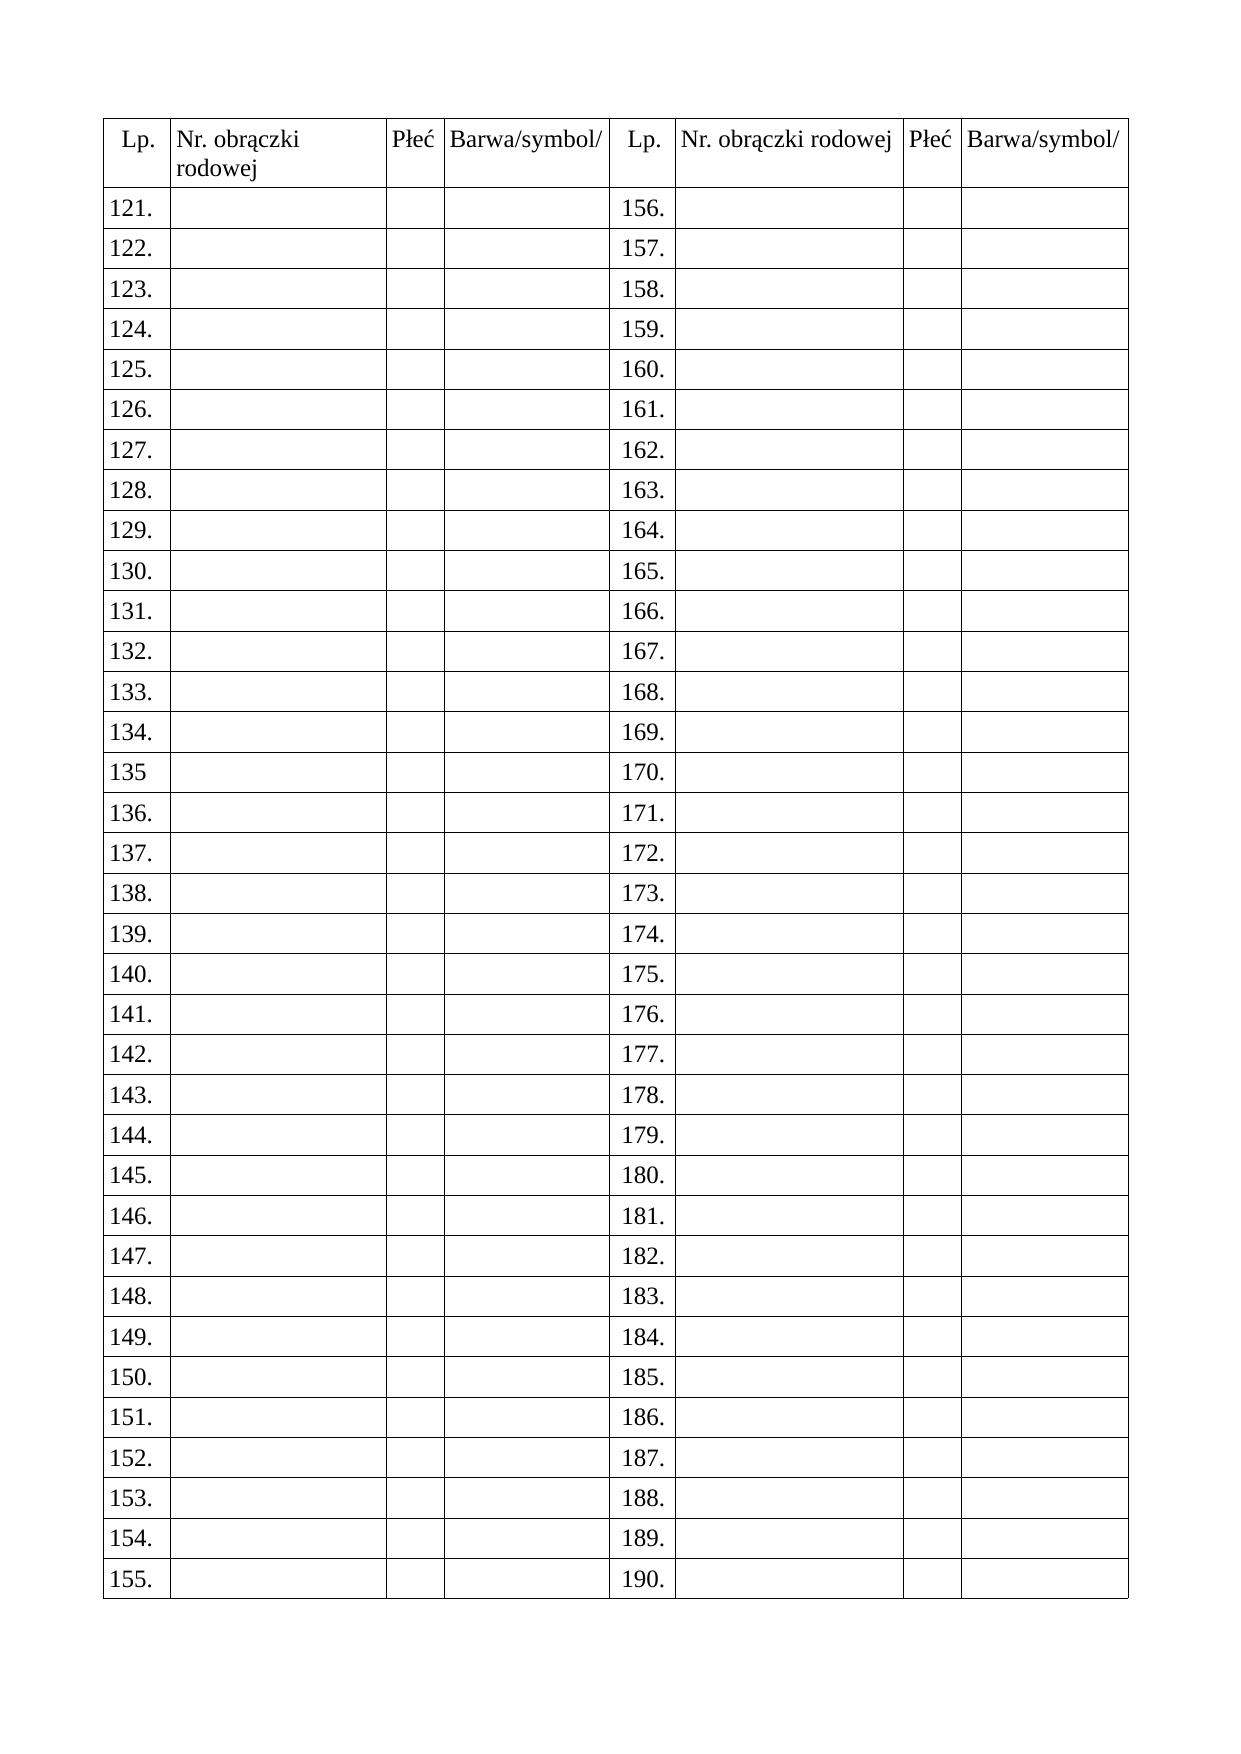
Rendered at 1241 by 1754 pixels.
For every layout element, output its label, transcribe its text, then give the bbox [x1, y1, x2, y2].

table_cell [387, 672, 444, 711]
table_cell [171, 470, 386, 510]
table_cell [962, 1277, 1128, 1316]
table_cell [904, 1156, 961, 1195]
table_cell [676, 511, 903, 550]
table_cell [904, 591, 961, 631]
table_cell [676, 833, 903, 872]
table_cell 142. [104, 1035, 170, 1074]
table_cell [962, 1478, 1128, 1517]
table_cell 133. [104, 672, 170, 711]
table_cell 168. [610, 672, 675, 711]
table_cell [962, 390, 1128, 429]
table_cell [676, 1236, 903, 1276]
table_cell [962, 1236, 1128, 1276]
table_cell [387, 1115, 444, 1155]
table_cell [171, 1156, 386, 1195]
table_cell [171, 1196, 386, 1235]
table_header Lp. [104, 119, 170, 187]
table_cell 159. [610, 309, 675, 348]
table_cell [962, 1035, 1128, 1074]
table_cell [171, 1438, 386, 1477]
table_cell 173. [610, 874, 675, 913]
table_cell 177. [610, 1035, 675, 1074]
table_cell [445, 753, 609, 792]
table_cell [171, 793, 386, 832]
table_cell [445, 1478, 609, 1517]
table_cell [904, 551, 961, 590]
table_cell [171, 1519, 386, 1558]
table_cell [962, 1317, 1128, 1356]
table_cell [171, 712, 386, 752]
table_cell [904, 1075, 961, 1114]
table_cell 171. [610, 793, 675, 832]
table_cell [904, 1478, 961, 1517]
table_cell 134. [104, 712, 170, 752]
table_cell [445, 269, 609, 308]
table_cell 125. [104, 350, 170, 389]
table_cell [387, 995, 444, 1034]
table_cell 170. [610, 753, 675, 792]
table_cell [676, 390, 903, 429]
table_cell [676, 793, 903, 832]
table_header Barwa/symbol/ [962, 119, 1128, 187]
table_cell [962, 229, 1128, 268]
table_cell [904, 1035, 961, 1074]
table_cell 132. [104, 632, 170, 671]
table_cell [445, 793, 609, 832]
table_cell [445, 874, 609, 913]
table_cell [904, 833, 961, 872]
table_cell [171, 1559, 386, 1598]
table_cell 155. [104, 1559, 170, 1598]
table_cell [904, 995, 961, 1034]
table_cell 167. [610, 632, 675, 671]
table_cell [387, 833, 444, 872]
table_cell [676, 1317, 903, 1356]
table_cell [676, 269, 903, 308]
table_cell [962, 1075, 1128, 1114]
table_cell [676, 188, 903, 227]
table_cell [171, 430, 386, 469]
table_cell [676, 350, 903, 389]
table_cell [962, 1398, 1128, 1437]
table_cell [171, 1398, 386, 1437]
table_cell 153. [104, 1478, 170, 1517]
table_cell [171, 874, 386, 913]
table_cell 121. [104, 188, 170, 227]
table_cell [445, 1075, 609, 1114]
table_cell [445, 1035, 609, 1074]
table_cell [904, 753, 961, 792]
table_cell [445, 1236, 609, 1276]
table_cell [445, 591, 609, 631]
table_cell [171, 1478, 386, 1517]
table_cell 135 [104, 753, 170, 792]
table_cell 165. [610, 551, 675, 590]
table_cell [676, 229, 903, 268]
table_cell [445, 350, 609, 389]
table_cell [962, 269, 1128, 308]
table_cell [676, 1196, 903, 1235]
table_cell [387, 229, 444, 268]
table_cell [904, 1559, 961, 1598]
table_cell 180. [610, 1156, 675, 1195]
table_cell [387, 712, 444, 752]
table_cell [962, 1559, 1128, 1598]
table_cell 149. [104, 1317, 170, 1356]
table_cell [904, 1277, 961, 1316]
table_cell 172. [610, 833, 675, 872]
table_cell [676, 632, 903, 671]
table_cell 131. [104, 591, 170, 631]
table_cell [962, 591, 1128, 631]
table_cell [962, 954, 1128, 993]
table_cell [445, 914, 609, 953]
table_cell [171, 188, 386, 227]
table_cell [445, 1196, 609, 1235]
table_cell [962, 1196, 1128, 1235]
table_cell [445, 1317, 609, 1356]
table_cell [676, 430, 903, 469]
table_cell 162. [610, 430, 675, 469]
table_cell 150. [104, 1357, 170, 1397]
table_cell [387, 954, 444, 993]
table_cell [387, 1196, 444, 1235]
table_cell [387, 511, 444, 550]
table_cell [387, 1559, 444, 1598]
table_cell 144. [104, 1115, 170, 1155]
table_cell [387, 1035, 444, 1074]
table_cell [445, 1277, 609, 1316]
table_cell [445, 712, 609, 752]
table_cell 179. [610, 1115, 675, 1155]
table_cell [387, 591, 444, 631]
table_cell [445, 954, 609, 993]
table_header Lp. [610, 119, 675, 187]
table_cell 145. [104, 1156, 170, 1195]
table_cell 189. [610, 1519, 675, 1558]
table_cell 146. [104, 1196, 170, 1235]
table_cell [962, 1115, 1128, 1155]
table_cell [904, 430, 961, 469]
table_cell [387, 1357, 444, 1397]
table_cell [387, 430, 444, 469]
table_cell [445, 1156, 609, 1195]
table_cell [962, 753, 1128, 792]
table_header Płeć [904, 119, 961, 187]
table_cell [904, 188, 961, 227]
table_cell [171, 914, 386, 953]
table_cell [676, 712, 903, 752]
table_cell 141. [104, 995, 170, 1034]
table_cell [445, 390, 609, 429]
table_cell [445, 551, 609, 590]
table_cell [171, 269, 386, 308]
table_cell [171, 229, 386, 268]
table_cell [445, 470, 609, 510]
table_cell [676, 1115, 903, 1155]
table_cell [387, 1156, 444, 1195]
table_cell [445, 1398, 609, 1437]
table_cell [962, 1156, 1128, 1195]
table_cell 127. [104, 430, 170, 469]
table_cell [387, 470, 444, 510]
table_cell [676, 874, 903, 913]
table_cell [676, 753, 903, 792]
table_cell [676, 1156, 903, 1195]
table_cell [445, 430, 609, 469]
table_cell [171, 591, 386, 631]
table_cell [904, 1236, 961, 1276]
table_cell 181. [610, 1196, 675, 1235]
table_cell [676, 1559, 903, 1598]
table_cell [904, 793, 961, 832]
table_cell 157. [610, 229, 675, 268]
table_cell [904, 1115, 961, 1155]
table_header Barwa/symbol/ [445, 119, 609, 187]
table_cell [904, 874, 961, 913]
table_cell 175. [610, 954, 675, 993]
table_cell [962, 793, 1128, 832]
table_cell [171, 833, 386, 872]
table_cell [445, 309, 609, 348]
table_cell [904, 1438, 961, 1477]
table_cell [445, 672, 609, 711]
table_cell [904, 269, 961, 308]
table_cell [387, 1478, 444, 1517]
table_cell [676, 470, 903, 510]
table_cell [676, 1277, 903, 1316]
table_cell [171, 1115, 386, 1155]
table_cell [171, 390, 386, 429]
table_cell [904, 672, 961, 711]
table_cell [676, 672, 903, 711]
table_cell [387, 188, 444, 227]
table_cell 183. [610, 1277, 675, 1316]
table_cell [387, 874, 444, 913]
table_header Nr. obrączki rodowej [676, 119, 903, 187]
table_cell [387, 1398, 444, 1437]
table_cell [387, 1438, 444, 1477]
table_cell [904, 511, 961, 550]
table_cell [171, 309, 386, 348]
table_cell 147. [104, 1236, 170, 1276]
table_cell [387, 632, 444, 671]
table_cell 178. [610, 1075, 675, 1114]
table_cell 136. [104, 793, 170, 832]
table_cell [445, 1559, 609, 1598]
table_cell [676, 1035, 903, 1074]
table_cell [445, 511, 609, 550]
table_cell [904, 1317, 961, 1356]
table_cell [445, 1519, 609, 1558]
table_cell 123. [104, 269, 170, 308]
table_cell [962, 1357, 1128, 1397]
table_cell [171, 753, 386, 792]
table_cell [904, 1357, 961, 1397]
table_cell [445, 1438, 609, 1477]
table_cell 128. [104, 470, 170, 510]
table_cell [445, 188, 609, 227]
table_cell [676, 954, 903, 993]
table_cell [171, 551, 386, 590]
table_cell [904, 632, 961, 671]
table_header Nr. obrączki rodowej [171, 119, 386, 187]
table_cell [171, 511, 386, 550]
table_cell [962, 1519, 1128, 1558]
table_cell [962, 551, 1128, 590]
table_cell [904, 229, 961, 268]
table_cell [171, 995, 386, 1034]
table_cell [676, 995, 903, 1034]
table_cell 186. [610, 1398, 675, 1437]
table_cell 163. [610, 470, 675, 510]
table_cell [171, 954, 386, 993]
table_cell [962, 470, 1128, 510]
table_cell 187. [610, 1438, 675, 1477]
table_cell 174. [610, 914, 675, 953]
table_cell [387, 793, 444, 832]
table_cell [676, 309, 903, 348]
table_cell [445, 995, 609, 1034]
table_cell [445, 1115, 609, 1155]
table_cell 126. [104, 390, 170, 429]
table_cell 158. [610, 269, 675, 308]
table_cell 129. [104, 511, 170, 550]
table_cell [676, 551, 903, 590]
table_cell 124. [104, 309, 170, 348]
table_cell [962, 309, 1128, 348]
table_cell [171, 1317, 386, 1356]
table_cell [904, 470, 961, 510]
table_cell 160. [610, 350, 675, 389]
table_cell 161. [610, 390, 675, 429]
table_cell 140. [104, 954, 170, 993]
table_cell [387, 914, 444, 953]
table_cell [676, 1357, 903, 1397]
table_cell [171, 632, 386, 671]
table_cell 154. [104, 1519, 170, 1558]
table_cell [962, 833, 1128, 872]
table_cell [445, 1357, 609, 1397]
table_cell [962, 632, 1128, 671]
table_cell [962, 430, 1128, 469]
table_cell 122. [104, 229, 170, 268]
table_cell [904, 350, 961, 389]
table_cell [387, 1317, 444, 1356]
table_cell 151. [104, 1398, 170, 1437]
table_cell [962, 350, 1128, 389]
table_cell [904, 954, 961, 993]
table_cell [962, 672, 1128, 711]
table_cell [904, 1519, 961, 1558]
table_cell [171, 350, 386, 389]
table_cell 164. [610, 511, 675, 550]
table_cell [445, 632, 609, 671]
table_cell [171, 1357, 386, 1397]
table_cell [445, 833, 609, 872]
table_cell [676, 1075, 903, 1114]
table_cell 143. [104, 1075, 170, 1114]
table_cell 138. [104, 874, 170, 913]
table_cell 176. [610, 995, 675, 1034]
table_cell [962, 188, 1128, 227]
table_cell 139. [104, 914, 170, 953]
table_cell 188. [610, 1478, 675, 1517]
table_cell [445, 229, 609, 268]
table_cell [387, 350, 444, 389]
table_cell 130. [104, 551, 170, 590]
table_cell [387, 1277, 444, 1316]
table_cell 137. [104, 833, 170, 872]
table_cell [962, 1438, 1128, 1477]
table_cell [676, 1398, 903, 1437]
table_cell 166. [610, 591, 675, 631]
table_cell [387, 1075, 444, 1114]
table_cell [387, 1519, 444, 1558]
table_cell 169. [610, 712, 675, 752]
table_cell [171, 1075, 386, 1114]
table_cell [171, 1035, 386, 1074]
table_cell [904, 914, 961, 953]
table_cell [904, 309, 961, 348]
table_cell [676, 1438, 903, 1477]
table_cell 148. [104, 1277, 170, 1316]
table_cell 185. [610, 1357, 675, 1397]
table_cell [676, 591, 903, 631]
table_cell [904, 390, 961, 429]
table_cell [387, 753, 444, 792]
table_cell [962, 914, 1128, 953]
table_cell [676, 914, 903, 953]
table_cell [962, 874, 1128, 913]
table_cell [387, 1236, 444, 1276]
table_cell [387, 390, 444, 429]
table_cell [904, 1196, 961, 1235]
table_cell [904, 712, 961, 752]
table_cell [171, 1236, 386, 1276]
table_cell [387, 551, 444, 590]
table_cell [676, 1519, 903, 1558]
table_cell [962, 511, 1128, 550]
table_cell [387, 269, 444, 308]
table_header Płeć [387, 119, 444, 187]
table_cell 182. [610, 1236, 675, 1276]
table_cell [962, 995, 1128, 1034]
table_cell [387, 309, 444, 348]
table_cell [962, 712, 1128, 752]
table_cell [171, 1277, 386, 1316]
table_cell 152. [104, 1438, 170, 1477]
table_cell [676, 1478, 903, 1517]
table_cell [904, 1398, 961, 1437]
table_cell 190. [610, 1559, 675, 1598]
table_cell 156. [610, 188, 675, 227]
table_cell [171, 672, 386, 711]
table_cell 184. [610, 1317, 675, 1356]
